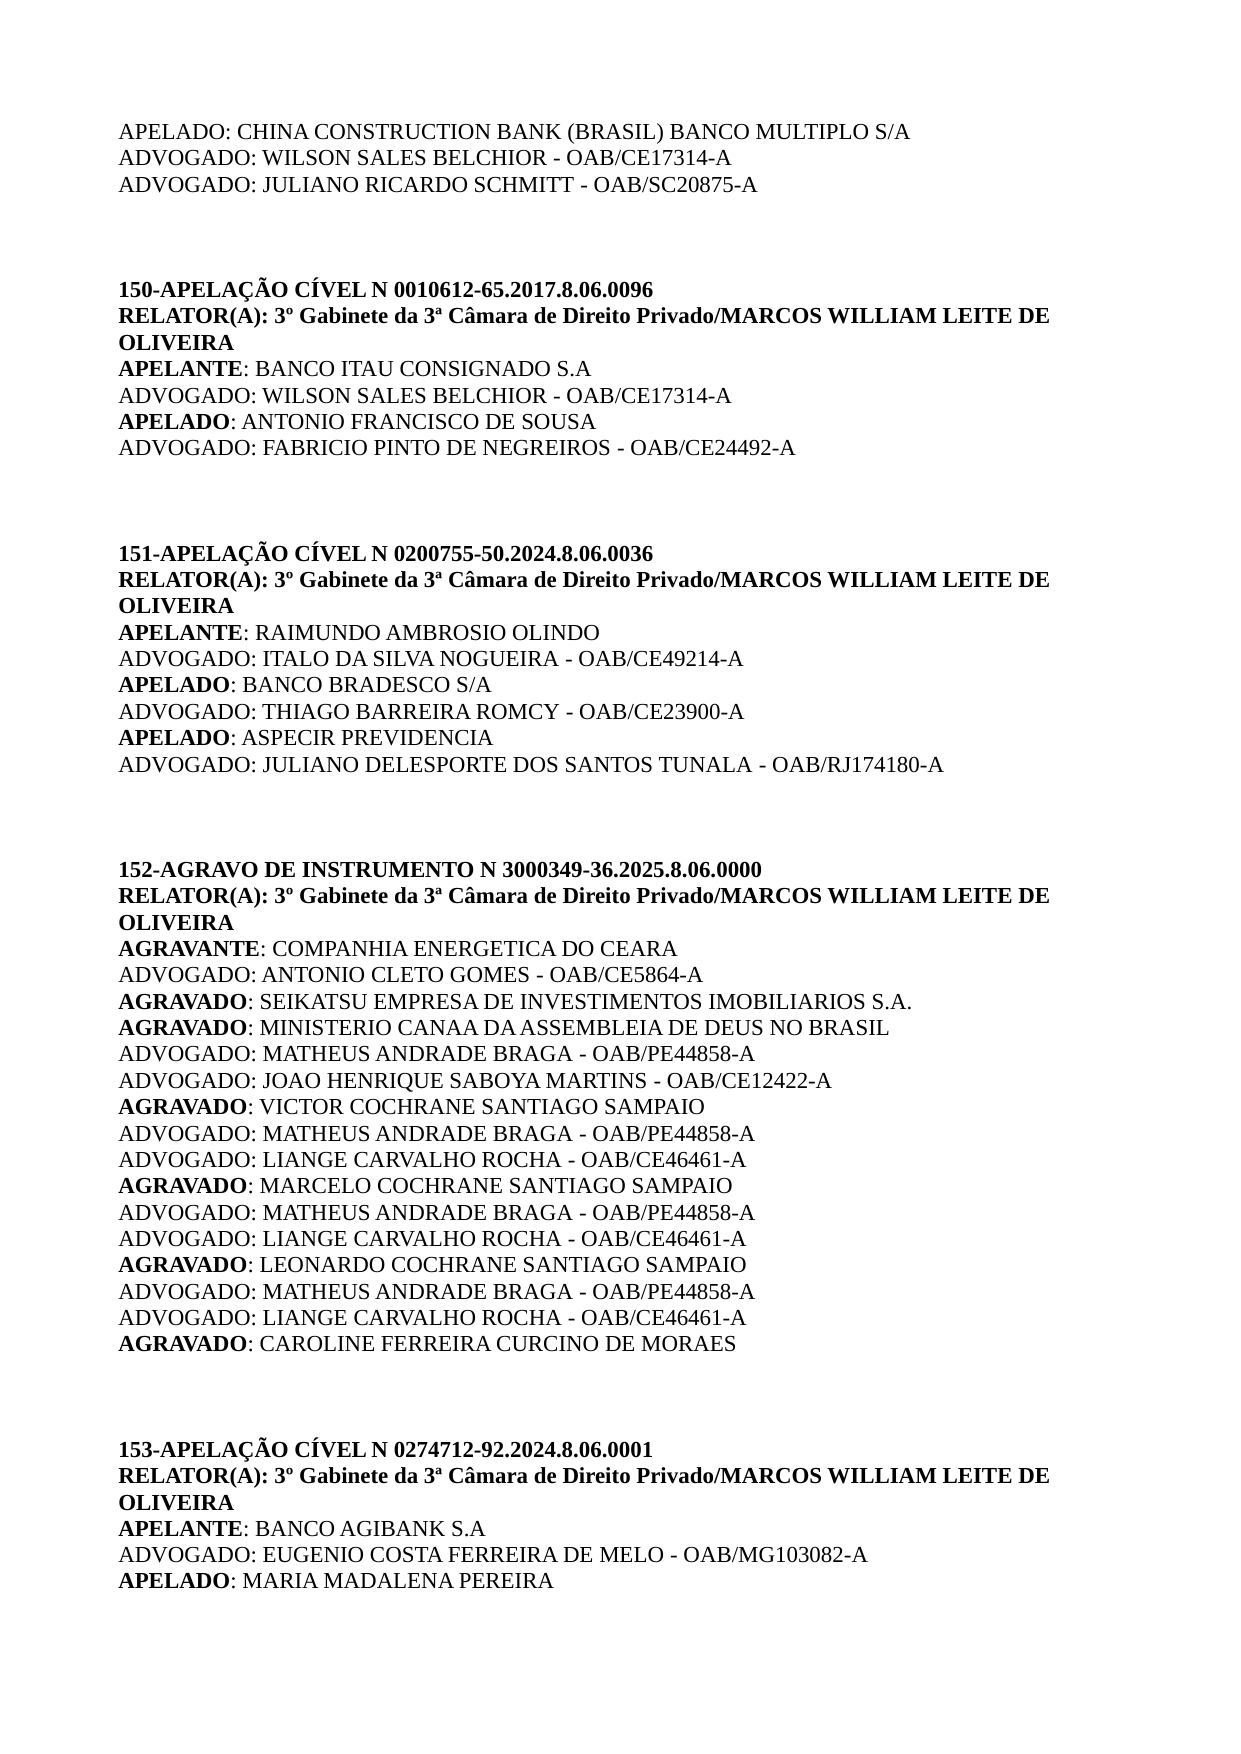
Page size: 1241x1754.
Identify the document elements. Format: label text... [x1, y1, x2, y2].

text APELADO: CHINA CONSTRUCTION BANK (BRASIL) BANCO MULTIPLO S/A ADVOGADO: WILSON SALES BELCHIOR - OAB/CE17314-A ADVOGADO: JULIANO RICARDO SCHMITT - OAB/SC20875-A 150-APELAÇÃO CÍVEL N 0010612-65.2017.8.06.0096 RELATOR(A): 3º Gabinete da 3ª Câmara de Direito Privado/MARCOS WILLIAM LEITE DE OLIVEIRA APELANTE: BANCO ITAU CONSIGNADO S.A ADVOGADO: WILSON SALES BELCHIOR - OAB/CE17314-A APELADO: ANTONIO FRANCISCO DE SOUSA ADVOGADO: FABRICIO PINTO DE NEGREIROS - OAB/CE24492-A 151-APELAÇÃO CÍVEL N 0200755-50.2024.8.06.0036 RELATOR(A): 3º Gabinete da 3ª Câmara de Direito Privado/MARCOS WILLIAM LEITE DE OLIVEIRA APELANTE: RAIMUNDO AMBROSIO OLINDO ADVOGADO: ITALO DA SILVA NOGUEIRA - OAB/CE49214-A APELADO: BANCO BRADESCO S/A ADVOGADO: THIAGO BARREIRA ROMCY - OAB/CE23900-A APELADO: ASPECIR PREVIDENCIA ADVOGADO: JULIANO DELESPORTE DOS SANTOS TUNALA - OAB/RJ174180-A 152-AGRAVO DE INSTRUMENTO N 3000349-36.2025.8.06.0000 RELATOR(A): 3º Gabinete da 3ª Câmara de Direito Privado/MARCOS WILLIAM LEITE DE OLIVEIRA AGRAVANTE: COMPANHIA ENERGETICA DO CEARA ADVOGADO: ANTONIO CLETO GOMES - OAB/CE5864-A AGRAVADO: SEIKATSU EMPRESA DE INVESTIMENTOS IMOBILIARIOS S.A. AGRAVADO: MINISTERIO CANAA DA ASSEMBLEIA DE DEUS NO BRASIL ADVOGADO: MATHEUS ANDRADE BRAGA - OAB/PE44858-A ADVOGADO: JOAO HENRIQUE SABOYA MARTINS - OAB/CE12422-A AGRAVADO: VICTOR COCHRANE SANTIAGO SAMPAIO ADVOGADO: MATHEUS ANDRADE BRAGA - OAB/PE44858-A ADVOGADO: LIANGE CARVALHO ROCHA - OAB/CE46461-A AGRAVADO: MARCELO COCHRANE SANTIAGO SAMPAIO ADVOGADO: MATHEUS ANDRADE BRAGA - OAB/PE44858-A ADVOGADO: LIANGE CARVALHO ROCHA - OAB/CE46461-A AGRAVADO: LEONARDO COCHRANE SANTIAGO SAMPAIO ADVOGADO: MATHEUS ANDRADE BRAGA - OAB/PE44858-A ADVOGADO: LIANGE CARVALHO ROCHA - OAB/CE46461-A AGRAVADO: CAROLINE FERREIRA CURCINO DE MORAES 153-APELAÇÃO CÍVEL N 0274712-92.2024.8.06.0001 RELATOR(A): 3º Gabinete da 3ª Câmara de Direito Privado/MARCOS WILLIAM LEITE DE OLIVEIRA APELANTE: BANCO AGIBANK S.A ADVOGADO: EUGENIO COSTA FERREIRA DE MELO - OAB/MG103082-A APELADO: MARIA MADALENA PEREIRA [118, 118, 1122, 1620]
